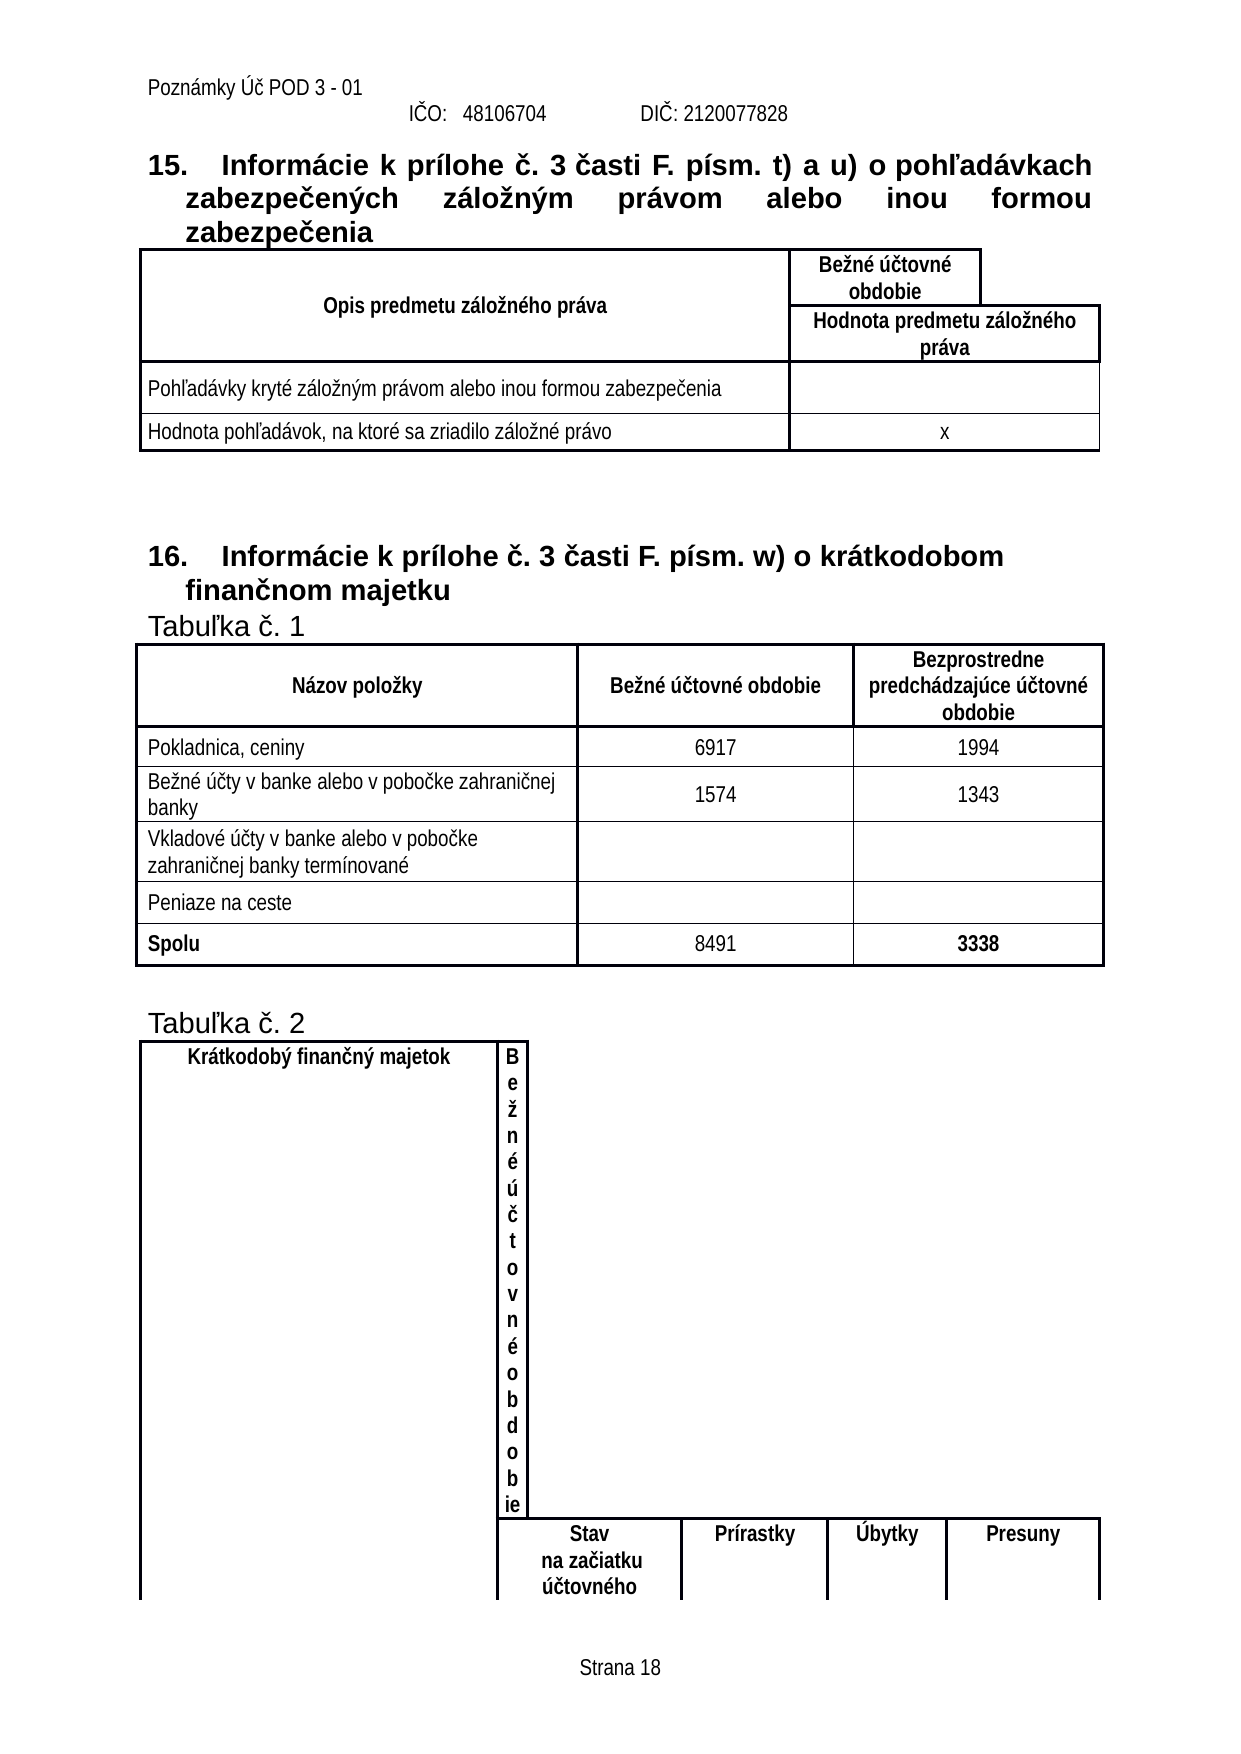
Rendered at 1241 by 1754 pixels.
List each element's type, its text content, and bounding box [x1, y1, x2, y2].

table_header Bezprostredne predchádzajúce účtovné obdobie [855, 646, 1102, 725]
table_cell Hodnota predmetu záložného práva [791, 307, 1098, 360]
table_cell Spolu [138, 924, 576, 964]
table_cell Stav na začiatku účtovného [499, 1520, 680, 1599]
table_cell [854, 822, 1102, 881]
table_cell Prírastky [683, 1520, 826, 1599]
table_header Bežné účtovné obdobie [499, 1043, 526, 1517]
table_cell Presuny [948, 1520, 1098, 1599]
table_cell Pokladnica, ceniny [138, 728, 576, 766]
table_cell 1343 [854, 767, 1102, 821]
title Tabuľka č. 2 [148, 1006, 1092, 1040]
title Informácie k prílohe č. 3 časti F. písm. t) a u) o pohľadávkach zabezpečených záložným právom alebo inou formou zabezpečenia [148, 148, 1092, 248]
table_cell Úbytky [829, 1520, 945, 1599]
title Informácie k prílohe č. 3 časti F. písm. w) o krátkodobom finančnom majetku [148, 539, 1092, 606]
table_cell 1994 [854, 728, 1102, 766]
table_cell Hodnota pohľadávok, na ktoré sa zriadilo záložné právo [142, 414, 788, 448]
table_header Názov položky [138, 646, 576, 725]
table_cell 3338 [854, 924, 1102, 964]
table_cell [579, 882, 853, 922]
table_header Bežné účtovné obdobie [579, 646, 852, 725]
table_cell 6917 [579, 728, 853, 766]
table_cell Pohľadávky kryté záložným právom alebo inou formou zabezpečenia [142, 363, 788, 413]
table_header Krátkodobý finančný majetok [142, 1043, 496, 1599]
table_cell [579, 822, 853, 881]
table_header Opis predmetu záložného práva [142, 251, 788, 360]
title Tabuľka č. 1 [148, 609, 1092, 643]
table_cell [791, 363, 1099, 413]
table_header Bežné účtovné obdobie [791, 251, 979, 304]
table_cell 1574 [579, 767, 853, 821]
table_cell x [791, 414, 1099, 448]
table_cell Peniaze na ceste [138, 882, 576, 922]
table_cell Vkladové účty v banke alebo v pobočke zahraničnej banky termínované [138, 822, 576, 881]
table_cell Bežné účty v banke alebo v pobočke zahraničnej banky [138, 767, 576, 821]
table_cell 8491 [579, 924, 853, 964]
table_cell [854, 882, 1102, 922]
